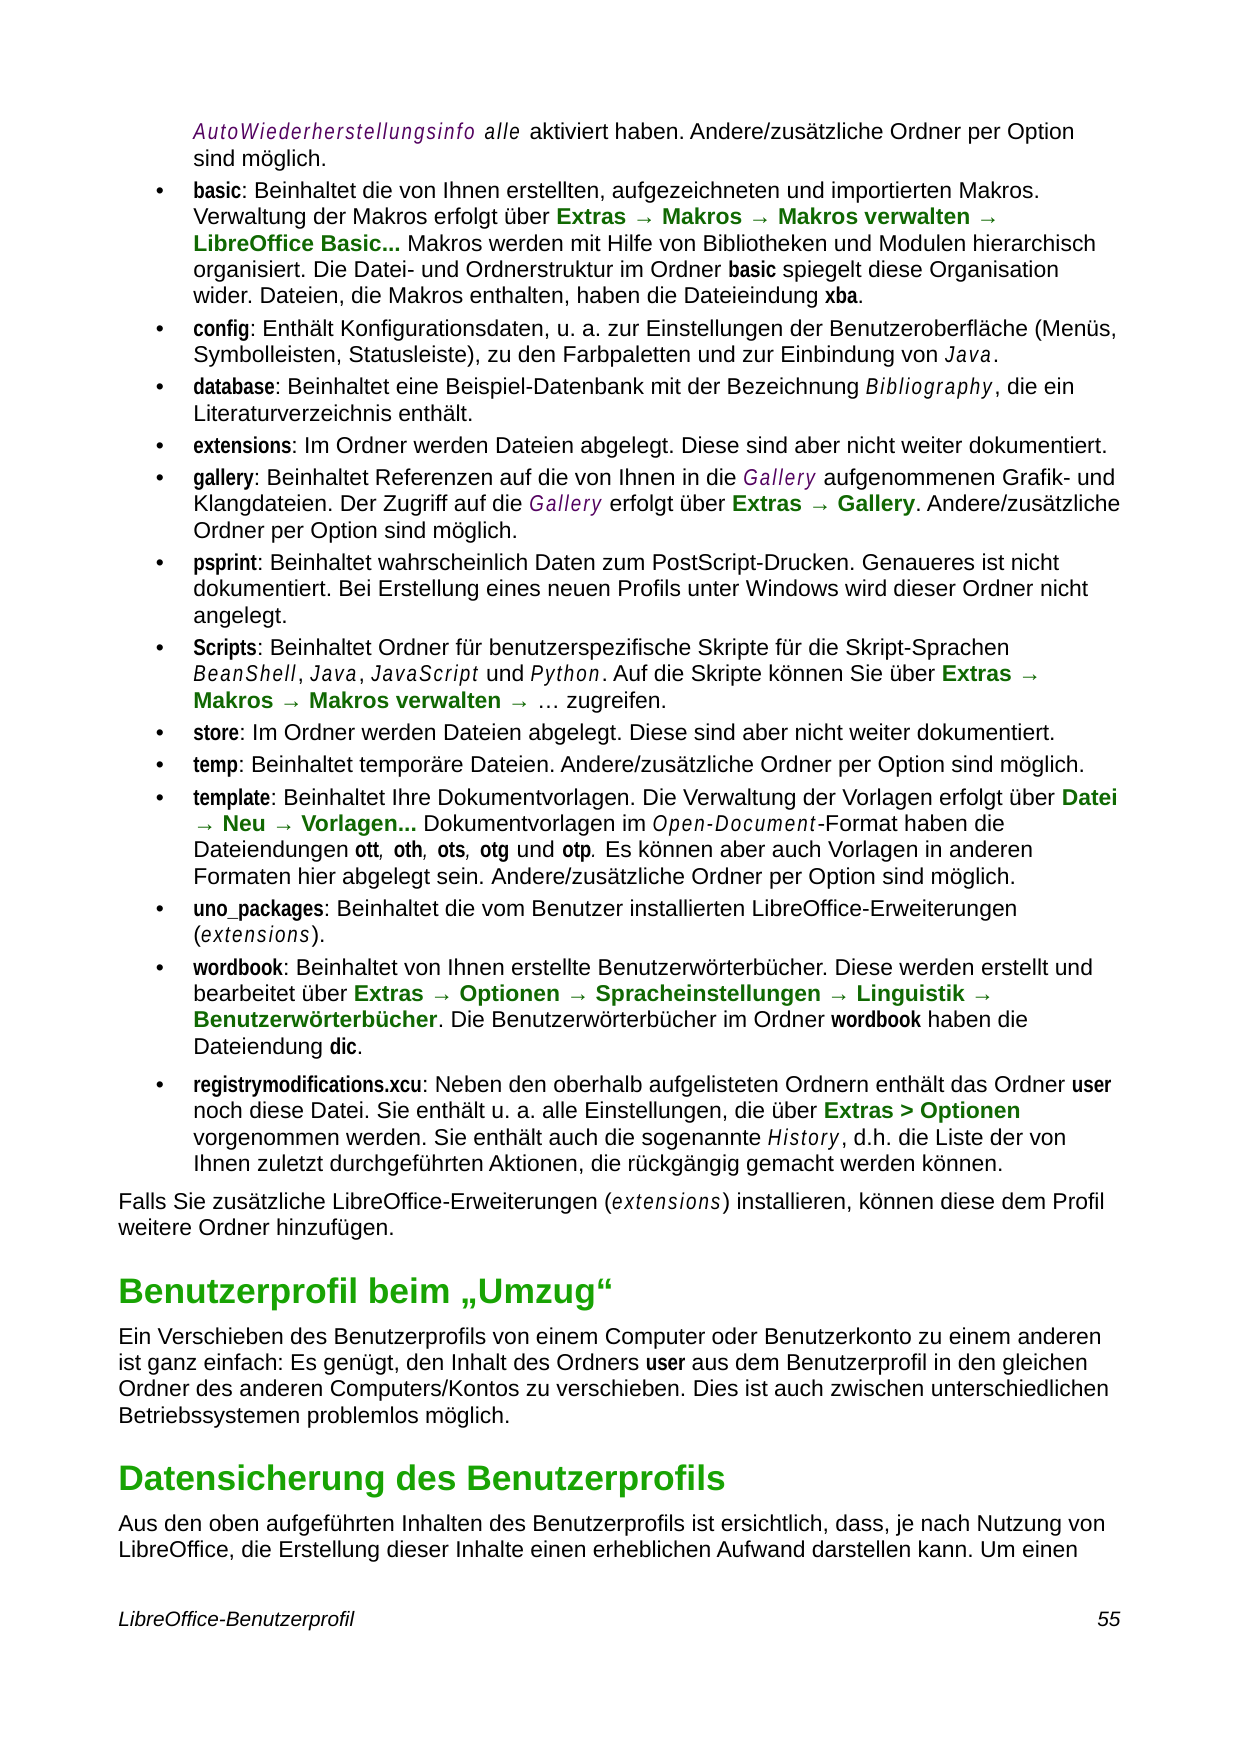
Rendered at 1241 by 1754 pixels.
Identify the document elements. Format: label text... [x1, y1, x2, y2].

list uno_packages: Beinhaltet die vom Benutzer installierten LibreOffice-Erweiterungen (extensions). [156, 895, 1122, 948]
list Scripts: Beinhaltet Ordner für benutzerspezifische Skripte für die Skript-Sprachen BeanShell, Java, JavaScript und Python. Auf die Skripte können Sie über Extras → Makros → Makros verwalten → … zugreifen. [156, 634, 1122, 713]
list registrymodifications.xcu: Neben den oberhalb aufgelisteten Ordnern enthält das Ordner user noch diese Datei. Sie enthält u. a. alle Einstellungen, die über Extras > Optionen vorgenommen werden. Sie enthält auch die sogenannte History, d.h. die Liste der von Ihnen zuletzt durchgeführten Aktionen, die rückgängig gemacht werden können. [156, 1071, 1122, 1176]
subtitle Datensicherung des Benutzerprofils [118, 1458, 1122, 1498]
list gallery: Beinhaltet Referenzen auf die von Ihnen in die Gallery aufgenommenen Grafik- und Klangdateien. Der Zugriff auf die Gallery erfolgt über Extras → Gallery. Andere/zusätzliche Ordner per Option sind möglich. [156, 464, 1122, 543]
list store: Im Ordner werden Dateien abgelegt. Diese sind aber nicht weiter dokumentiert. [156, 719, 1122, 745]
subtitle Benutzerprofil beim „Umzug“ [118, 1270, 1122, 1311]
list AutoWiederherstellungsinfo alle aktiviert haben. Andere/zusätzliche Ordner per Option sind möglich. [156, 118, 1122, 171]
list wordbook: Beinhaltet von Ihnen erstellte Benutzerwörterbücher. Diese werden erstellt und bearbeitet über Extras → Optionen → Spracheinstellungen → Linguistik → Benutzerwörterbücher. Die Benutzerwörterbücher im Ordner wordbook haben die Dateiendung dic. [156, 954, 1122, 1059]
list template: Beinhaltet Ihre Dokumentvorlagen. Die Verwaltung der Vorlagen erfolgt über Datei → Neu → Vorlagen... Dokumentvorlagen im Open-Document-Format haben die Dateiendungen ott, oth, ots, otg und otp. Es können aber auch Vorlagen in anderen Formaten hier abgelegt sein. Andere/zusätzliche Ordner per Option sind möglich. [156, 784, 1122, 889]
list psprint: Beinhaltet wahrscheinlich Daten zum PostScript-Drucken. Genaueres ist nicht dokumentiert. Bei Erstellung eines neuen Profils unter Windows wird dieser Ordner nicht angelegt. [156, 549, 1122, 628]
list basic: Beinhaltet die von Ihnen erstellten, aufgezeichneten und importierten Makros. Verwaltung der Makros erfolgt über Extras → Makros → Makros verwalten → LibreOffice Basic... Makros werden mit Hilfe von Bibliotheken und Modulen hierarchisch organisiert. Die Datei- und Ordnerstruktur im Ordner basic spiegelt diese Organisation wider. Dateien, die Makros enthalten, haben die Dateieindung xba. [156, 177, 1122, 308]
list temp: Beinhaltet temporäre Dateien. Andere/zusätzliche Ordner per Option sind möglich. [156, 751, 1122, 778]
list extensions: Im Ordner werden Dateien abgelegt. Diese sind aber nicht weiter dokumentiert. [156, 432, 1122, 458]
list config: Enthält Konfigurationsdaten, u. a. zur Einstellungen der Benutzeroberfläche (Menüs, Symbolleisten, Statusleiste), zu den Farbpaletten und zur Einbindung von Java. [156, 314, 1122, 367]
list database: Beinhaltet eine Beispiel-Datenbank mit der Bezeichnung Bibliography, die ein Literaturverzeichnis enthält. [156, 373, 1122, 426]
text Aus den oben aufgeführten Inhalten des Benutzerprofils ist ersichtlich, dass, je nach Nutzung von LibreOffice, die Erstellung dieser Inhalte einen erheblichen Aufwand darstellen kann. Um einen [118, 1510, 1122, 1563]
text Falls Sie zusätzliche LibreOffice-Erweiterungen (extensions) installieren, können diese dem Profil weitere Ordner hinzufügen. [118, 1188, 1122, 1241]
text Ein Verschieben des Benutzerprofils von einem Computer oder Benutzerkonto zu einem anderen ist ganz einfach: Es genügt, den Inhalt des Ordners user aus dem Benutzerprofil in den gleichen Ordner des anderen Computers/Kontos zu verschieben. Dies ist auch zwischen unterschiedlichen Betriebssystemen problemlos möglich. [118, 1323, 1122, 1428]
